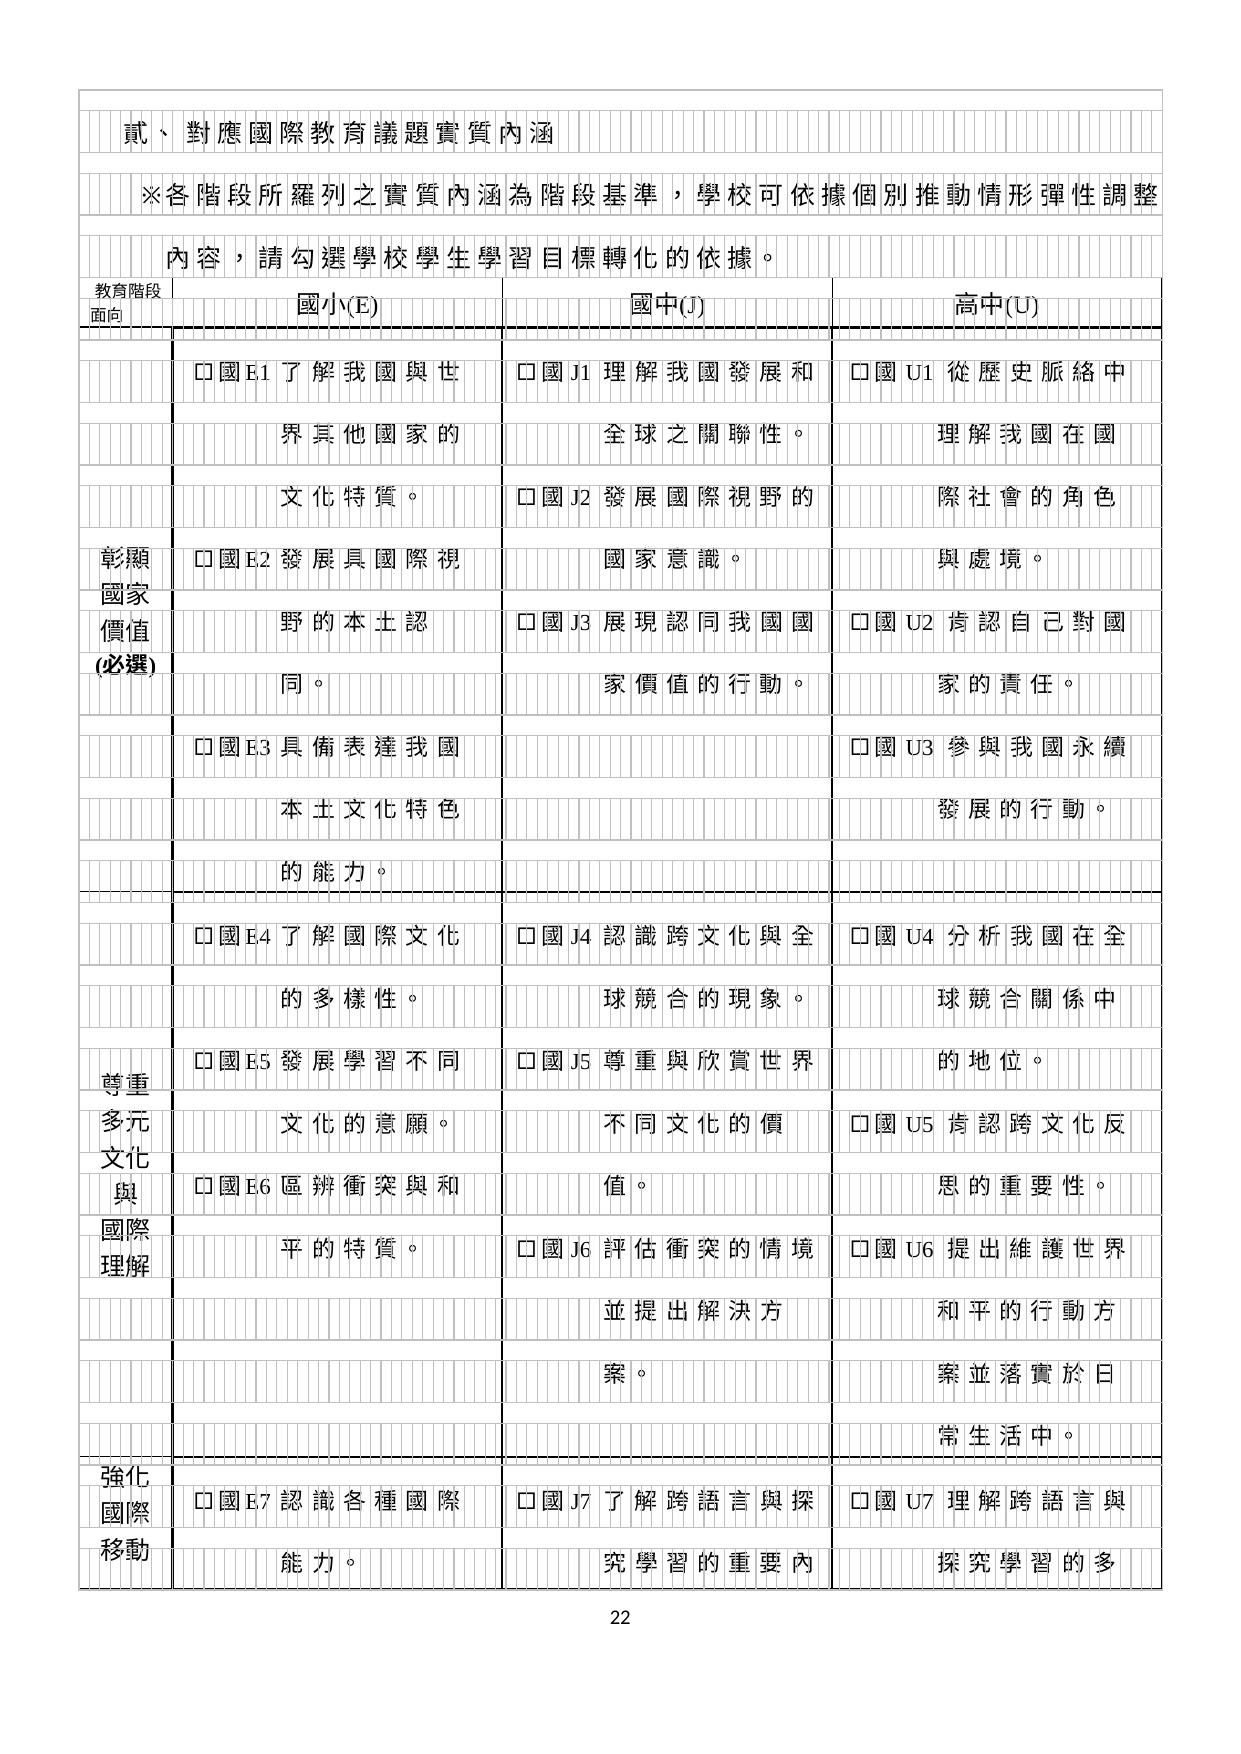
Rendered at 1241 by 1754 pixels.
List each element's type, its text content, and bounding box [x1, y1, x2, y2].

text 貳、對應國際教育議題實質內涵 [1100, 111, 1110, 152]
table_cell 彰顯 國家價值 (必選) [111, 736, 120, 777]
table_cell 尊重 多元文化與 國際理解 [121, 1236, 130, 1277]
table_cell 彰顯 國家價值 (必選) [121, 674, 130, 714]
table_cell 尊重 多元文化與 國際理解 [100, 1361, 110, 1402]
table_cell 尊重 多元文化與 國際理解 [152, 1174, 162, 1214]
table_cell 彰顯 國家價值 (必選) [163, 674, 171, 714]
table_cell 彰顯 國家價值 (必選) [100, 674, 110, 714]
table_cell 國U7 理解跨語言與探究學習的多元途徑。 國U8 反思自我國際能力的學習歷程與成果。 國U9 具備跨文化溝通與國際合作的能力。 [833, 1528, 1161, 1548]
table_cell 彰顯 國家價值 (必選) [163, 361, 171, 402]
table_header 國小(E) [267, 299, 276, 326]
table_cell 彰顯 國家價值 (必選) [121, 799, 130, 839]
table_header 國中(J) [652, 299, 662, 326]
table_header 國中(J) [642, 314, 651, 326]
table_cell 國E7 認識各種國際能力。 國E8 體認國際能力養成的重要性。 國E9 運用多元方式參與學校的國際文化活動。 [174, 1466, 501, 1485]
text 貳、對應國際教育議題實質內涵 [496, 111, 505, 152]
table_cell 尊重 多元文化與 國際理解 [132, 1424, 141, 1456]
table_cell 強化 國際 移動力 [80, 1528, 171, 1548]
table_header 國中(J) [725, 299, 735, 326]
table_cell 國E1 了解我國與世界其他國家的文化特質。 國E2 發展具國際視野的本土認同。 國E3 具備表達我國本土文化特色的能力。 [174, 341, 501, 360]
text 貳、對應國際教育議題實質內涵 [986, 111, 995, 152]
table_cell 尊重 多元文化與 國際理解 [80, 1341, 171, 1360]
table_header 高中(U) [871, 299, 880, 326]
table_cell 尊重 多元文化與 國際理解 [111, 1299, 120, 1339]
table_header 國小(E) [309, 299, 317, 312]
text 貳、對應國際教育議題實質內涵 [1090, 111, 1099, 152]
table_cell 彰顯 國家價值 (必選) [111, 799, 120, 839]
table_cell 彰顯 國家價值 (必選) [90, 674, 99, 714]
table_header 國中(J) [777, 299, 787, 326]
table_cell 國E4 了解國際文化的多樣性。 國E5 發展學習不同文化的意願。 國E6 區辨衝突與和平的特質。 [174, 903, 501, 923]
table_cell 彰顯 國家價值 (必選) [152, 674, 162, 714]
table_cell 尊重 多元文化與 國際理解 [80, 1216, 171, 1235]
table_cell 國U4 分析我國在全球競合關係中的地位。 國U5 肯認跨文化反思的重要性。 國U6 提出維護世界和平的行動方案並落實於日常生活中。 [833, 1278, 1161, 1298]
table_cell 國U1 從歷史脈絡中理解我國在國際社會的角色與處境。 國U2 肯認自己對國家的責任。 國U3 參與我國永續發展的行動。 [833, 528, 1161, 548]
table_cell 國J7 了解跨語言與探究學習的重要內涵。 國J8 覺察外語與探究學習對國際能力養成的重要性。 國J9 運用跨文化溝通技巧參與國際交流。 [503, 1466, 831, 1485]
table_cell 尊重 多元文化與 國際理解 [80, 1424, 89, 1456]
text 貳、對應國際教育議題實質內涵 [1017, 111, 1026, 152]
text 貳、對應國際教育議題實質內涵 [600, 111, 610, 152]
table_header 國中(J) [684, 299, 693, 326]
text 貳、對應國際教育議題實質內涵 [330, 111, 339, 152]
table_header 高中(U) [965, 306, 974, 326]
table_cell 尊重 多元文化與 國際理解 [90, 1111, 99, 1152]
table_cell 強化 國際 移動力 [113, 1466, 132, 1485]
table_header 高中(U) [1080, 299, 1089, 326]
table_header 高中(U) [1152, 299, 1161, 326]
table_cell 強化 國際 移動力 [142, 1549, 151, 1587]
table_cell 尊重 多元文化與 國際理解 [163, 1299, 171, 1339]
table_cell 國J1 理解我國發展和全球之關聯性。 國J2 發展國際視野的國家意識。 國J3 展現認同我國國家價值的行動。 [503, 341, 831, 360]
table_cell 國U1 從歷史脈絡中理解我國在國際社會的角色與處境。 國U2 肯認自己對國家的責任。 國U3 參與我國永續發展的行動。 [833, 341, 1161, 360]
table_cell 尊重 多元文化與 國際理解 [100, 924, 110, 964]
table_cell 彰顯 國家價值 (必選) [80, 591, 171, 610]
table_header 教育階段 面向 [80, 299, 89, 326]
table_cell 國U4 分析我國在全球競合關係中的地位。 國U5 肯認跨文化反思的重要性。 國U6 提出維護世界和平的行動方案並落實於日常生活中。 [833, 903, 1161, 923]
table_cell 尊重 多元文化與 國際理解 [152, 1111, 162, 1152]
table_cell 國U1 從歷史脈絡中理解我國在國際社會的角色與處境。 國U2 肯認自己對國家的責任。 國U3 參與我國永續發展的行動。 [833, 716, 1161, 735]
table_cell 強化 國際 移動力 [80, 1549, 89, 1587]
table_header 國中(J) [507, 299, 516, 326]
table_header 國中(J) [538, 299, 547, 326]
text 貳、對應國際教育議題實質內涵 [1111, 111, 1120, 152]
text 貳、對應國際教育議題實質內涵 [767, 111, 776, 152]
table_cell 國U1 從歷史脈絡中理解我國在國際社會的角色與處境。 國U2 肯認自己對國家的責任。 國U3 參與我國永續發展的行動。 [833, 653, 1161, 673]
text 貳、對應國際教育議題實質內涵 [850, 111, 860, 152]
text 貳、對應國際教育議題實質內涵 [809, 111, 818, 152]
table_header 高中(U) [934, 299, 943, 326]
table_cell 彰顯 國家價值 (必選) [132, 555, 141, 584]
table_header 國中(J) [694, 299, 703, 326]
text 貳、對應國際教育議題實質內涵 [788, 111, 797, 152]
table_cell 彰顯 國家價值 (必選) [152, 424, 162, 464]
text ※各階段所羅列之實質內涵為階段基準，學校可依據個別推動情形彈性調整內容，請勾選學校學生學習目標轉化的依據。 [135, 153, 1162, 173]
table_cell 尊重 多元文化與 國際理解 [132, 1299, 141, 1339]
table_cell 尊重 多元文化與 國際理解 [142, 1361, 151, 1402]
table_header 國中(J) [715, 299, 724, 326]
table_header 國小(E) [298, 314, 308, 326]
table_header 國中(J) [767, 299, 776, 326]
table_cell 彰顯 國家價值 (必選) [90, 361, 99, 402]
text 貳、對應國際教育議題實質內涵 [632, 111, 641, 152]
table_cell 國J1 理解我國發展和全球之關聯性。 國J2 發展國際視野的國家意識。 國J3 展現認同我國國家價值的行動。 [503, 841, 831, 860]
table_cell 尊重 多元文化與 國際理解 [111, 1361, 120, 1402]
table_header 高中(U) [1048, 299, 1058, 326]
table_cell 尊重 多元文化與 國際理解 [80, 1028, 171, 1048]
table_cell 尊重 多元文化與 國際理解 [163, 1111, 171, 1152]
table_cell 國J1 理解我國發展和全球之關聯性。 國J2 發展國際視野的國家意識。 國J3 展現認同我國國家價值的行動。 [503, 716, 831, 735]
table_cell 強化 國際 移動力 [163, 1549, 171, 1587]
text 貳、對應國際教育議題實質內涵 [955, 111, 964, 152]
table_cell 尊重 多元文化與 國際理解 [111, 986, 120, 1027]
text 貳、對應國際教育議題實質內涵 [642, 111, 651, 152]
text 貳、對應國際教育議題實質內涵 [173, 111, 183, 152]
table_cell 彰顯 國家價值 (必選) [90, 799, 99, 839]
table_header 高中(U) [1069, 299, 1078, 326]
table_cell 國E1 了解我國與世界其他國家的文化特質。 國E2 發展具國際視野的本土認同。 國E3 具備表達我國本土文化特色的能力。 [174, 591, 501, 610]
table_cell 國E1 了解我國與世界其他國家的文化特質。 國E2 發展具國際視野的本土認同。 國E3 具備表達我國本土文化特色的能力。 [174, 466, 501, 485]
table_cell 國J4 認識跨文化與全球競合的現象。 國J5 尊重與欣賞世界不同文化的價值。 國J6 評估衝突的情境並提出解決方案。 [503, 966, 831, 985]
table_header 高中(U) [1121, 299, 1130, 326]
table_cell 尊重 多元文化與 國際理解 [163, 1236, 171, 1277]
table_cell 彰顯 國家價值 (必選) [80, 424, 89, 464]
table_cell 彰顯 國家價值 (必選) [100, 611, 110, 652]
table_header 國小(E) [465, 299, 474, 326]
table_cell 強化 國際 移動力 [121, 1486, 130, 1527]
table_header 國中(J) [736, 299, 745, 326]
table_cell 強化 國際 移動力 [121, 1549, 130, 1587]
table_cell 國E4 了解國際文化的多樣性。 國E5 發展學習不同文化的意願。 國E6 區辨衝突與和平的特質。 [174, 1278, 501, 1298]
table_header 國小(E) [319, 299, 328, 326]
table_cell 尊重 多元文化與 國際理解 [90, 986, 99, 1027]
table_header 國中(J) [642, 299, 650, 312]
table_cell 強化 國際 移動力 [139, 1466, 171, 1485]
table_header 國中(J) [590, 299, 599, 326]
text 貳、對應國際教育議題實質內涵 [392, 111, 401, 152]
table_header 教育階段 面向 [163, 299, 172, 326]
text 貳、對應國際教育議題實質內涵 [423, 111, 433, 152]
table_cell 彰顯 國家價值 (必選) [80, 611, 89, 652]
table_cell 尊重 多元文化與 國際理解 [100, 986, 110, 1027]
table_cell 強化 國際 移動力 [163, 1486, 171, 1527]
table_cell 尊重 多元文化與 國際理解 [80, 1153, 171, 1173]
text 貳、對應國際教育議題實質內涵 [1059, 111, 1068, 152]
table_header 高中(U) [975, 299, 985, 326]
table_header 國小(E) [444, 299, 453, 326]
table_cell 彰顯 國家價值 (必選) [80, 341, 171, 360]
table_header 國小(E) [309, 314, 318, 326]
table_header 高中(U) [1017, 312, 1026, 326]
table_cell 國J1 理解我國發展和全球之關聯性。 國J2 發展國際視野的國家意識。 國J3 展現認同我國國家價值的行動。 [503, 591, 831, 610]
table_cell 國U1 從歷史脈絡中理解我國在國際社會的角色與處境。 國U2 肯認自己對國家的責任。 國U3 參與我國永續發展的行動。 [833, 403, 1161, 423]
table_cell 彰顯 國家價值 (必選) [111, 674, 120, 714]
table_cell 強化 國際 移動力 [132, 1557, 141, 1587]
table_header 國中(J) [819, 299, 828, 326]
table_cell 彰顯 國家價值 (必選) [142, 361, 151, 402]
table_cell 尊重 多元文化與 國際理解 [152, 1049, 162, 1089]
table_header 國中(J) [527, 299, 537, 326]
table_cell 彰顯 國家價值 (必選) [121, 486, 130, 527]
text 貳、對應國際教育議題實質內涵 [777, 111, 787, 152]
table_cell 強化 國際 移動力 [152, 1486, 162, 1527]
table_cell 尊重 多元文化與 國際理解 [121, 1049, 130, 1089]
table_cell 國J4 認識跨文化與全球競合的現象。 國J5 尊重與欣賞世界不同文化的價值。 國J6 評估衝突的情境並提出解決方案。 [503, 1341, 831, 1360]
text 貳、對應國際教育議題實質內涵 [163, 111, 172, 152]
table_header 教育階段 面向 [80, 278, 172, 298]
table_header 高中(U) [1100, 299, 1110, 326]
table_cell 國J7 了解跨語言與探究學習的重要內涵。 國J8 覺察外語與探究學習對國際能力養成的重要性。 國J9 運用跨文化溝通技巧參與國際交流。 [503, 1528, 831, 1548]
table_header 高中(U) [840, 299, 849, 326]
table_cell 強化 國際 移動力 [100, 1486, 110, 1527]
table_header 國小(E) [486, 299, 495, 326]
table_header 國中(J) [809, 299, 818, 326]
table_cell 彰顯 國家價值 (必選) [132, 486, 141, 527]
table_header 國小(E) [330, 299, 339, 326]
table_cell 彰顯 國家價值 (必選) [111, 549, 120, 583]
table_cell 彰顯 國家價值 (必選) [100, 861, 110, 891]
text 貳、對應國際教育議題實質內涵 [830, 111, 839, 152]
table_cell 強化 國際 移動力 [132, 1486, 141, 1506]
text 貳、對應國際教育議題實質內涵 [236, 111, 245, 152]
table_cell 彰顯 國家價值 (必選) [111, 486, 120, 527]
text 貳、對應國際教育議題實質內涵 [548, 111, 558, 152]
table_cell 尊重 多元文化與 國際理解 [111, 1174, 120, 1214]
table_cell 彰顯 國家價值 (必選) [152, 611, 162, 652]
table_header 高中(U) [1132, 299, 1141, 326]
table_cell 國U4 分析我國在全球競合關係中的地位。 國U5 肯認跨文化反思的重要性。 國U6 提出維護世界和平的行動方案並落實於日常生活中。 [833, 1091, 1161, 1110]
text 貳、對應國際教育議題實質內涵 [121, 111, 130, 152]
table_cell 尊重 多元文化與 國際理解 [121, 924, 130, 964]
text 貳、對應國際教育議題實質內涵 [371, 111, 380, 152]
table_cell 尊重 多元文化與 國際理解 [80, 1111, 89, 1152]
table_cell 尊重 多元文化與 國際理解 [80, 986, 89, 1027]
table_cell 尊重 多元文化與 國際理解 [142, 1236, 151, 1277]
table_cell 彰顯 國家價值 (必選) [132, 674, 141, 714]
table_cell 彰顯 國家價值 (必選) [80, 674, 89, 714]
table_cell 強化 國際 移動力 [132, 1504, 141, 1527]
text 貳、對應國際教育議題實質內涵 [736, 111, 745, 152]
table_cell 國J4 認識跨文化與全球競合的現象。 國J5 尊重與欣賞世界不同文化的價值。 國J6 評估衝突的情境並提出解決方案。 [503, 1028, 831, 1048]
table_header 國中(J) [757, 299, 766, 326]
table_cell 國U1 從歷史脈絡中理解我國在國際社會的角色與處境。 國U2 肯認自己對國家的責任。 國U3 參與我國永續發展的行動。 [833, 841, 1161, 860]
table_cell 彰顯 國家價值 (必選) [142, 736, 151, 777]
text 貳、對應國際教育議題實質內涵 [663, 111, 672, 152]
table_header 國小(E) [475, 299, 485, 326]
table_cell 彰顯 國家價值 (必選) [152, 861, 162, 891]
table_cell 彰顯 國家價值 (必選) [132, 799, 141, 839]
table_header 高中(U) [955, 299, 964, 326]
table_cell 強化 國際 移動力 [152, 1549, 162, 1587]
table_cell 尊重 多元文化與 國際理解 [132, 1361, 141, 1402]
text 貳、對應國際教育議題實質內涵 [913, 111, 922, 152]
table_cell 尊重 多元文化與 國際理解 [80, 1236, 89, 1277]
table_cell 國E1 了解我國與世界其他國家的文化特質。 國E2 發展具國際視野的本土認同。 國E3 具備表達我國本土文化特色的能力。 [174, 403, 501, 423]
table_cell 尊重 多元文化與 國際理解 [152, 924, 162, 964]
table_cell 彰顯 國家價值 (必選) [132, 611, 141, 640]
table_header 高中(U) [986, 307, 995, 326]
text 貳、對應國際教育議題實質內涵 [215, 111, 224, 152]
text 貳、對應國際教育議題實質內涵 [725, 111, 735, 152]
table_cell 尊重 多元文化與 國際理解 [80, 1299, 89, 1339]
table_cell 彰顯 國家價值 (必選) [80, 799, 89, 839]
table_cell 國U4 分析我國在全球競合關係中的地位。 國U5 肯認跨文化反思的重要性。 國U6 提出維護世界和平的行動方案並落實於日常生活中。 [833, 1153, 1161, 1173]
table_header 國小(E) [402, 299, 412, 326]
table_cell 尊重 多元文化與 國際理解 [90, 1049, 99, 1089]
table_header 國中(J) [673, 299, 683, 326]
table_header 高中(U) [850, 299, 860, 326]
text 貳、對應國際教育議題實質內涵 [1048, 111, 1058, 152]
table_header 教育階段 面向 [121, 299, 130, 326]
text 貳、對應國際教育議題實質內涵 [705, 111, 714, 152]
text 貳、對應國際教育議題實質內涵 [434, 111, 443, 152]
table_cell 彰顯 國家價值 (必選) [142, 674, 151, 714]
table_cell 國E4 了解國際文化的多樣性。 國E5 發展學習不同文化的意願。 國E6 區辨衝突與和平的特質。 [174, 1403, 501, 1423]
text 貳、對應國際教育議題實質內涵 [934, 111, 943, 152]
text 貳、對應國際教育議題實質內涵 [527, 111, 537, 152]
table_header 高中(U) [882, 299, 891, 326]
table_cell 彰顯 國家價值 (必選) [152, 736, 162, 777]
table_cell 國E1 了解我國與世界其他國家的文化特質。 國E2 發展具國際視野的本土認同。 國E3 具備表達我國本土文化特色的能力。 [174, 653, 501, 673]
table_header 國中(J) [569, 299, 578, 326]
table_cell 尊重 多元文化與 國際理解 [100, 1049, 110, 1089]
table_cell 彰顯 國家價值 (必選) [152, 549, 162, 589]
text 貳、對應國際教育議題實質內涵 [861, 111, 870, 152]
table_cell 國U4 分析我國在全球競合關係中的地位。 國U5 肯認跨文化反思的重要性。 國U6 提出維護世界和平的行動方案並落實於日常生活中。 [833, 1216, 1161, 1235]
table_cell 彰顯 國家價值 (必選) [80, 361, 89, 402]
table_cell 強化 國際 移動力 [80, 1486, 89, 1527]
text 貳、對應國際教育議題實質內涵 [892, 111, 901, 152]
text 貳、對應國際教育議題實質內涵 [652, 111, 662, 152]
table_header 國小(E) [371, 299, 380, 326]
table_header 國中(J) [559, 299, 568, 326]
table_header 高中(U) [1111, 299, 1120, 326]
text 貳、對應國際教育議題實質內涵 [309, 111, 318, 152]
table_cell 彰顯 國家價值 (必選) [121, 861, 130, 891]
table_cell 強化 國際 移動力 [80, 1466, 107, 1485]
table_header 國中(J) [600, 299, 610, 326]
text 貳、對應國際教育議題實質內涵 [840, 111, 849, 152]
table_cell 尊重 多元文化與 國際理解 [132, 924, 141, 964]
table_header 國中(J) [621, 299, 630, 326]
table_cell 尊重 多元文化與 國際理解 [163, 924, 171, 964]
text 貳、對應國際教育議題實質內涵 [402, 111, 412, 152]
text 貳、對應國際教育議題實質內涵 [746, 111, 755, 152]
text 貳、對應國際教育議題實質內涵 [923, 111, 933, 152]
table_cell 國E4 了解國際文化的多樣性。 國E5 發展學習不同文化的意願。 國E6 區辨衝突與和平的特質。 [174, 1216, 501, 1235]
table_cell 國J1 理解我國發展和全球之關聯性。 國J2 發展國際視野的國家意識。 國J3 展現認同我國國家價值的行動。 [503, 528, 831, 548]
table_cell 國E1 了解我國與世界其他國家的文化特質。 國E2 發展具國際視野的本土認同。 國E3 具備表達我國本土文化特色的能力。 [174, 778, 501, 798]
table_cell 國U4 分析我國在全球競合關係中的地位。 國U5 肯認跨文化反思的重要性。 國U6 提出維護世界和平的行動方案並落實於日常生活中。 [833, 1028, 1161, 1048]
text 貳、對應國際教育議題實質內涵 [116, 91, 1162, 110]
text 貳、對應國際教育議題實質內涵 [1027, 111, 1037, 152]
table_cell 彰顯 國家價值 (必選) [100, 799, 110, 839]
table_cell 國J1 理解我國發展和全球之關聯性。 國J2 發展國際視野的國家意識。 國J3 展現認同我國國家價值的行動。 [503, 653, 831, 673]
text 貳、對應國際教育議題實質內涵 [152, 111, 162, 152]
text 貳、對應國際教育議題實質內涵 [882, 111, 891, 152]
table_cell 尊重 多元文化與 國際理解 [132, 986, 141, 1027]
table_cell 尊重 多元文化與 國際理解 [132, 1174, 141, 1214]
table_cell 彰顯 國家價值 (必選) [163, 861, 171, 891]
table_header 國小(E) [455, 299, 464, 326]
table_cell 尊重 多元文化與 國際理解 [152, 1361, 162, 1402]
table_cell 國U4 分析我國在全球競合關係中的地位。 國U5 肯認跨文化反思的重要性。 國U6 提出維護世界和平的行動方案並落實於日常生活中。 [833, 1341, 1161, 1360]
table_cell 國U4 分析我國在全球競合關係中的地位。 國U5 肯認跨文化反思的重要性。 國U6 提出維護世界和平的行動方案並落實於日常生活中。 [833, 966, 1161, 985]
table_cell 尊重 多元文化與 國際理解 [80, 1361, 89, 1402]
table_cell 尊重 多元文化與 國際理解 [142, 1049, 151, 1089]
text 貳、對應國際教育議題實質內涵 [517, 111, 526, 152]
table_cell 彰顯 國家價值 (必選) [80, 736, 89, 777]
table_cell 彰顯 國家價值 (必選) [111, 861, 120, 891]
table_cell 國J4 認識跨文化與全球競合的現象。 國J5 尊重與欣賞世界不同文化的價值。 國J6 評估衝突的情境並提出解決方案。 [503, 1278, 831, 1298]
text 貳、對應國際教育議題實質內涵 [184, 111, 193, 152]
table_cell 強化 國際 移動力 [103, 1466, 116, 1485]
text 貳、對應國際教育議題實質內涵 [246, 111, 255, 152]
table_header 國小(E) [257, 299, 266, 326]
table_header 教育階段 面向 [90, 299, 99, 326]
table_header 國中(J) [633, 299, 641, 312]
table_cell 彰顯 國家價值 (必選) [163, 424, 171, 464]
table_cell 彰顯 國家價值 (必選) [163, 549, 171, 589]
text 貳、對應國際教育議題實質內涵 [684, 111, 693, 152]
table_cell 國E4 了解國際文化的多樣性。 國E5 發展學習不同文化的意願。 國E6 區辨衝突與和平的特質。 [174, 966, 501, 985]
table_cell 彰顯 國家價值 (必選) [80, 528, 171, 548]
text 貳、對應國際教育議題實質內涵 [1069, 111, 1078, 152]
text 貳、對應國際教育議題實質內涵 [486, 111, 495, 152]
text 貳、對應國際教育議題實質內涵 [621, 111, 630, 152]
table_cell 國U4 分析我國在全球競合關係中的地位。 國U5 肯認跨文化反思的重要性。 國U6 提出維護世界和平的行動方案並落實於日常生活中。 [833, 1403, 1161, 1423]
table_cell 尊重 多元文化與 國際理解 [142, 986, 151, 1027]
table_header 國小(E) [361, 299, 370, 326]
table_cell 尊重 多元文化與 國際理解 [163, 1361, 171, 1402]
text 貳、對應國際教育議題實質內涵 [205, 111, 214, 152]
table_header 高中(U) [996, 299, 1005, 326]
table_cell 彰顯 國家價值 (必選) [163, 799, 171, 839]
table_cell 彰顯 國家價值 (必選) [90, 611, 99, 652]
text 貳、對應國際教育議題實質內涵 [871, 111, 880, 152]
table_cell 尊重 多元文化與 國際理解 [163, 1174, 171, 1214]
table_header 國中(J) [548, 299, 558, 326]
text 貳、對應國際教育議題實質內涵 [715, 111, 724, 152]
table_cell 彰顯 國家價值 (必選) [163, 736, 171, 777]
table_header 國小(E) [184, 299, 193, 326]
table_cell 尊重 多元文化與 國際理解 [100, 1236, 110, 1277]
table_cell 尊重 多元文化與 國際理解 [90, 1361, 99, 1402]
table_cell 彰顯 國家價值 (必選) [132, 424, 141, 464]
table_header 高中(U) [1007, 299, 1016, 326]
table_cell 尊重 多元文化與 國際理解 [142, 924, 151, 964]
table_cell 尊重 多元文化與 國際理解 [100, 1299, 110, 1339]
text 貳、對應國際教育議題實質內涵 [194, 111, 203, 152]
table_cell 彰顯 國家價值 (必選) [111, 361, 120, 402]
table_cell 尊重 多元文化與 國際理解 [80, 1049, 89, 1089]
text 貳、對應國際教育議題實質內涵 [757, 111, 766, 152]
table_cell 尊重 多元文化與 國際理解 [80, 903, 171, 923]
table_cell 彰顯 國家價值 (必選) [80, 466, 171, 485]
table_cell 國U7 理解跨語言與探究學習的多元途徑。 國U8 反思自我國際能力的學習歷程與成果。 國U9 具備跨文化溝通與國際合作的能力。 [833, 1466, 1161, 1485]
table_cell 尊重 多元文化與 國際理解 [132, 1120, 141, 1152]
text 貳、對應國際教育議題實質內涵 [1080, 111, 1089, 152]
table_header 國小(E) [350, 299, 360, 326]
table_header 國中(J) [663, 307, 672, 326]
table_header 高中(U) [892, 299, 901, 326]
table_cell 尊重 多元文化與 國際理解 [152, 1299, 162, 1339]
table_header 國小(E) [288, 299, 297, 326]
table_cell 彰顯 國家價值 (必選) [80, 716, 171, 735]
table_header 國中(J) [517, 299, 526, 326]
table_header 國小(E) [194, 299, 203, 326]
table_cell 國J1 理解我國發展和全球之關聯性。 國J2 發展國際視野的國家意識。 國J3 展現認同我國國家價值的行動。 [503, 778, 831, 798]
table_cell 國E4 了解國際文化的多樣性。 國E5 發展學習不同文化的意願。 國E6 區辨衝突與和平的特質。 [174, 1091, 501, 1110]
table_cell 彰顯 國家價值 (必選) [121, 361, 130, 402]
table_cell 國E1 了解我國與世界其他國家的文化特質。 國E2 發展具國際視野的本土認同。 國E3 具備表達我國本土文化特色的能力。 [174, 528, 501, 548]
table_header 國小(E) [382, 299, 391, 326]
table_cell 彰顯 國家價值 (必選) [100, 736, 110, 777]
table_header 高中(U) [923, 299, 933, 326]
text 貳、對應國際教育議題實質內涵 [267, 111, 276, 152]
table_header 教育階段 面向 [132, 299, 141, 326]
table_cell 彰顯 國家價值 (必選) [142, 549, 151, 589]
table_header 高中(U) [833, 278, 1161, 298]
text 貳、對應國際教育議題實質內涵 [142, 111, 151, 152]
table_header 國中(J) [798, 299, 808, 326]
text 貳、對應國際教育議題實質內涵 [298, 111, 308, 152]
table_header 國小(E) [277, 299, 287, 326]
table_cell 強化 國際 移動力 [142, 1486, 151, 1527]
table_cell 尊重 多元文化與 國際理解 [152, 1236, 162, 1277]
table_cell 尊重 多元文化與 國際理解 [142, 1424, 151, 1456]
table_header 高中(U) [944, 299, 953, 326]
table_cell 彰顯 國家價值 (必選) [80, 653, 171, 673]
table_header 教育階段 面向 [100, 299, 110, 326]
text 貳、對應國際教育議題實質內涵 [1132, 111, 1141, 152]
text 貳、對應國際教育議題實質內涵 [1007, 111, 1016, 152]
table_header 國小(E) [434, 299, 443, 326]
table_cell 強化 國際 移動力 [90, 1549, 99, 1587]
table_header 國小(E) [173, 278, 502, 298]
table_header 高中(U) [1142, 299, 1151, 326]
table_cell 國E1 了解我國與世界其他國家的文化特質。 國E2 發展具國際視野的本土認同。 國E3 具備表達我國本土文化特色的能力。 [174, 716, 501, 735]
table_header 高中(U) [1090, 299, 1099, 326]
text 貳、對應國際教育議題實質內涵 [996, 111, 1005, 152]
table_header 國小(E) [225, 299, 235, 326]
table_header 國小(E) [173, 299, 183, 326]
text 貳、對應國際教育議題實質內涵 [819, 111, 828, 152]
table_cell 彰顯 國家價值 (必選) [90, 736, 99, 777]
table_cell 彰顯 國家價值 (必選) [132, 861, 141, 891]
table_cell 彰顯 國家價值 (必選) [100, 361, 110, 402]
table_cell 尊重 多元文化與 國際理解 [163, 986, 171, 1027]
table_cell 彰顯 國家價值 (必選) [80, 778, 171, 798]
text ※各階段所羅列之實質內涵為階段基準，學校可依據個別推動情形彈性調整內容，請勾選學校學生學習目標轉化的依據。 [135, 216, 1162, 235]
table_cell 國E4 了解國際文化的多樣性。 國E5 發展學習不同文化的意願。 國E6 區辨衝突與和平的特質。 [174, 1153, 501, 1173]
table_header 高中(U) [861, 299, 870, 326]
table_header 國中(J) [611, 299, 620, 326]
text 貳、對應國際教育議題實質內涵 [465, 111, 474, 152]
table_cell 國E1 了解我國與世界其他國家的文化特質。 國E2 發展具國際視野的本土認同。 國E3 具備表達我國本土文化特色的能力。 [174, 841, 501, 860]
table_cell 尊重 多元文化與 國際理解 [90, 1299, 99, 1339]
table_cell 國J1 理解我國發展和全球之關聯性。 國J2 發展國際視野的國家意識。 國J3 展現認同我國國家價值的行動。 [503, 466, 831, 485]
table_cell 尊重 多元文化與 國際理解 [111, 924, 120, 964]
table_cell 尊重 多元文化與 國際理解 [121, 1111, 130, 1152]
table_cell 尊重 多元文化與 國際理解 [80, 924, 89, 964]
table_header 國小(E) [413, 299, 422, 326]
table_header 國小(E) [215, 299, 224, 326]
table_cell 彰顯 國家價值 (必選) [80, 841, 171, 860]
table_header 高中(U) [913, 299, 922, 326]
table_cell 彰顯 國家價值 (必選) [142, 799, 151, 839]
table_cell 強化 國際 移動力 [111, 1557, 120, 1587]
table_cell 尊重 多元文化與 國際理解 [90, 1424, 99, 1456]
text 貳、對應國際教育議題實質內涵 [965, 111, 974, 152]
table_cell 彰顯 國家價值 (必選) [90, 861, 99, 891]
table_cell 國J4 認識跨文化與全球競合的現象。 國J5 尊重與欣賞世界不同文化的價值。 國J6 評估衝突的情境並提出解決方案。 [503, 1403, 831, 1423]
table_cell 彰顯 國家價值 (必選) [163, 611, 171, 652]
table_header 國小(E) [236, 299, 245, 326]
table_cell 尊重 多元文化與 國際理解 [121, 1424, 130, 1456]
table_cell 國J1 理解我國發展和全球之關聯性。 國J2 發展國際視野的國家意識。 國J3 展現認同我國國家價值的行動。 [503, 403, 831, 423]
table_cell 彰顯 國家價值 (必選) [121, 611, 130, 652]
table_cell 尊重 多元文化與 國際理解 [121, 1361, 130, 1402]
table_cell 彰顯 國家價值 (必選) [142, 861, 151, 891]
table_header 高中(U) [1038, 299, 1047, 326]
table_header 高中(U) [902, 299, 912, 326]
table_cell 彰顯 國家價值 (必選) [132, 361, 141, 402]
table_cell 彰顯 國家價值 (必選) [152, 799, 162, 839]
table_cell 國J4 認識跨文化與全球競合的現象。 國J5 尊重與欣賞世界不同文化的價值。 國J6 評估衝突的情境並提出解決方案。 [503, 1091, 831, 1110]
text 貳、對應國際教育議題實質內涵 [569, 111, 578, 152]
text 貳、對應國際教育議題實質內涵 [1121, 111, 1130, 152]
table_cell 尊重 多元文化與 國際理解 [121, 1299, 130, 1339]
table_header 國小(E) [496, 299, 502, 326]
table_cell 彰顯 國家價值 (必選) [121, 736, 130, 777]
table_cell 尊重 多元文化與 國際理解 [152, 1424, 162, 1456]
table_cell 尊重 多元文化與 國際理解 [80, 1403, 171, 1423]
table_cell 強化 國際 移動力 [100, 1549, 110, 1587]
table_cell 尊重 多元文化與 國際理解 [90, 924, 99, 964]
text 貳、對應國際教育議題實質內涵 [902, 111, 912, 152]
table_header 國小(E) [246, 299, 255, 326]
table_cell 彰顯 國家價值 (必選) [163, 486, 171, 527]
table_cell 尊重 多元文化與 國際理解 [80, 1091, 171, 1110]
table_header 國小(E) [423, 299, 433, 326]
table_cell 彰顯 國家價值 (必選) [152, 361, 162, 402]
table_header 國中(J) [503, 278, 832, 298]
text 貳、對應國際教育議題實質內涵 [590, 111, 599, 152]
table_cell 尊重 多元文化與 國際理解 [80, 1174, 89, 1214]
table_cell 尊重 多元文化與 國際理解 [90, 1236, 99, 1277]
table_cell 國U1 從歷史脈絡中理解我國在國際社會的角色與處境。 國U2 肯認自己對國家的責任。 國U3 參與我國永續發展的行動。 [833, 466, 1161, 485]
table_cell 尊重 多元文化與 國際理解 [121, 986, 130, 1027]
text 貳、對應國際教育議題實質內涵 [1142, 111, 1151, 152]
table_header 教育階段 面向 [152, 299, 162, 326]
table_header 國小(E) [340, 299, 349, 326]
table_cell 強化 國際 移動力 [90, 1486, 99, 1527]
text 貳、對應國際教育議題實質內涵 [559, 111, 568, 152]
table_cell 尊重 多元文化與 國際理解 [152, 986, 162, 1027]
table_header 教育階段 面向 [142, 299, 151, 326]
table_cell 彰顯 國家價值 (必選) [142, 611, 151, 652]
table_cell 彰顯 國家價值 (必選) [142, 424, 151, 464]
table_cell 尊重 多元文化與 國際理解 [100, 1111, 110, 1152]
text 貳、對應國際教育議題實質內涵 [694, 111, 703, 152]
table_cell 彰顯 國家價值 (必選) [80, 486, 89, 527]
table_cell 彰顯 國家價值 (必選) [90, 549, 99, 589]
table_cell 國E4 了解國際文化的多樣性。 國E5 發展學習不同文化的意願。 國E6 區辨衝突與和平的特質。 [174, 1028, 501, 1048]
table_header 國中(J) [746, 299, 755, 326]
table_cell 彰顯 國家價值 (必選) [152, 486, 162, 527]
table_cell 彰顯 國家價值 (必選) [100, 424, 110, 464]
table_header 高中(U) [1018, 299, 1026, 312]
table_header 國中(J) [632, 314, 641, 326]
table_cell 尊重 多元文化與 國際理解 [142, 1299, 151, 1339]
text 貳、對應國際教育議題實質內涵 [340, 111, 349, 152]
text 貳、對應國際教育議題實質內涵 [580, 111, 589, 152]
text 貳、對應國際教育議題實質內涵 [611, 111, 620, 152]
table_cell 國E7 認識各種國際能力。 國E8 體認國際能力養成的重要性。 國E9 運用多元方式參與學校的國際文化活動。 [174, 1528, 501, 1548]
table_header 國小(E) [300, 299, 308, 312]
table_cell 尊重 多元文化與 國際理解 [163, 1049, 171, 1089]
text 貳、對應國際教育議題實質內涵 [798, 111, 808, 152]
text 貳、對應國際教育議題實質內涵 [361, 111, 370, 152]
table_cell 國E4 了解國際文化的多樣性。 國E5 發展學習不同文化的意願。 國E6 區辨衝突與和平的特質。 [174, 1341, 501, 1360]
text 貳、對應國際教育議題實質內涵 [1152, 111, 1162, 152]
table_header 高中(U) [1027, 299, 1037, 326]
table_cell 尊重 多元文化與 國際理解 [80, 1278, 171, 1298]
table_header 國中(J) [788, 299, 797, 326]
table_cell 彰顯 國家價值 (必選) [121, 549, 130, 589]
table_cell 尊重 多元文化與 國際理解 [100, 1424, 110, 1456]
table_cell 彰顯 國家價值 (必選) [100, 486, 110, 527]
text 貳、對應國際教育議題實質內涵 [455, 111, 464, 152]
table_cell 尊重 多元文化與 國際理解 [142, 1111, 151, 1152]
table_cell 尊重 多元文化與 國際理解 [111, 1424, 120, 1456]
text 貳、對應國際教育議題實質內涵 [944, 111, 953, 152]
table_cell 彰顯 國家價值 (必選) [90, 486, 99, 527]
table_cell 尊重 多元文化與 國際理解 [100, 1174, 110, 1214]
table_cell 尊重 多元文化與 國際理解 [80, 966, 171, 985]
table_header 國小(E) [392, 299, 401, 326]
table_cell 國J4 認識跨文化與全球競合的現象。 國J5 尊重與欣賞世界不同文化的價值。 國J6 評估衝突的情境並提出解決方案。 [503, 1153, 831, 1173]
text 貳、對應國際教育議題實質內涵 [277, 111, 287, 152]
table_cell 彰顯 國家價值 (必選) [80, 861, 89, 891]
text 貳、對應國際教育議題實質內涵 [975, 111, 985, 152]
table_header 國小(E) [205, 299, 214, 326]
table_cell 彰顯 國家價值 (必選) [142, 486, 151, 527]
text 貳、對應國際教育議題實質內涵 [673, 111, 683, 152]
table_cell 國J4 認識跨文化與全球競合的現象。 國J5 尊重與欣賞世界不同文化的價值。 國J6 評估衝突的情境並提出解決方案。 [503, 903, 831, 923]
table_cell 彰顯 國家價值 (必選) [111, 424, 120, 464]
table_cell 彰顯 國家價值 (必選) [121, 424, 130, 464]
table_cell 彰顯 國家價值 (必選) [80, 403, 171, 423]
table_header 國中(J) [705, 299, 714, 326]
table_cell 尊重 多元文化與 國際理解 [90, 1174, 99, 1214]
table_cell 國J4 認識跨文化與全球競合的現象。 國J5 尊重與欣賞世界不同文化的價值。 國J6 評估衝突的情境並提出解決方案。 [503, 1216, 831, 1235]
table_cell 彰顯 國家價值 (必選) [80, 549, 89, 589]
text 貳、對應國際教育議題實質內涵 [1038, 111, 1047, 152]
table_cell 國U1 從歷史脈絡中理解我國在國際社會的角色與處境。 國U2 肯認自己對國家的責任。 國U3 參與我國永續發展的行動。 [833, 778, 1161, 798]
table_cell 彰顯 國家價值 (必選) [132, 736, 141, 777]
table_cell 尊重 多元文化與 國際理解 [142, 1174, 151, 1214]
table_cell 彰顯 國家價值 (必選) [100, 549, 110, 589]
table_header 高中(U) [833, 299, 839, 326]
table_cell 國U1 從歷史脈絡中理解我國在國際社會的角色與處境。 國U2 肯認自己對國家的責任。 國U3 參與我國永續發展的行動。 [833, 591, 1161, 610]
table_header 高中(U) [1059, 299, 1068, 326]
table_header 國中(J) [580, 299, 589, 326]
table_cell 彰顯 國家價值 (必選) [90, 424, 99, 464]
